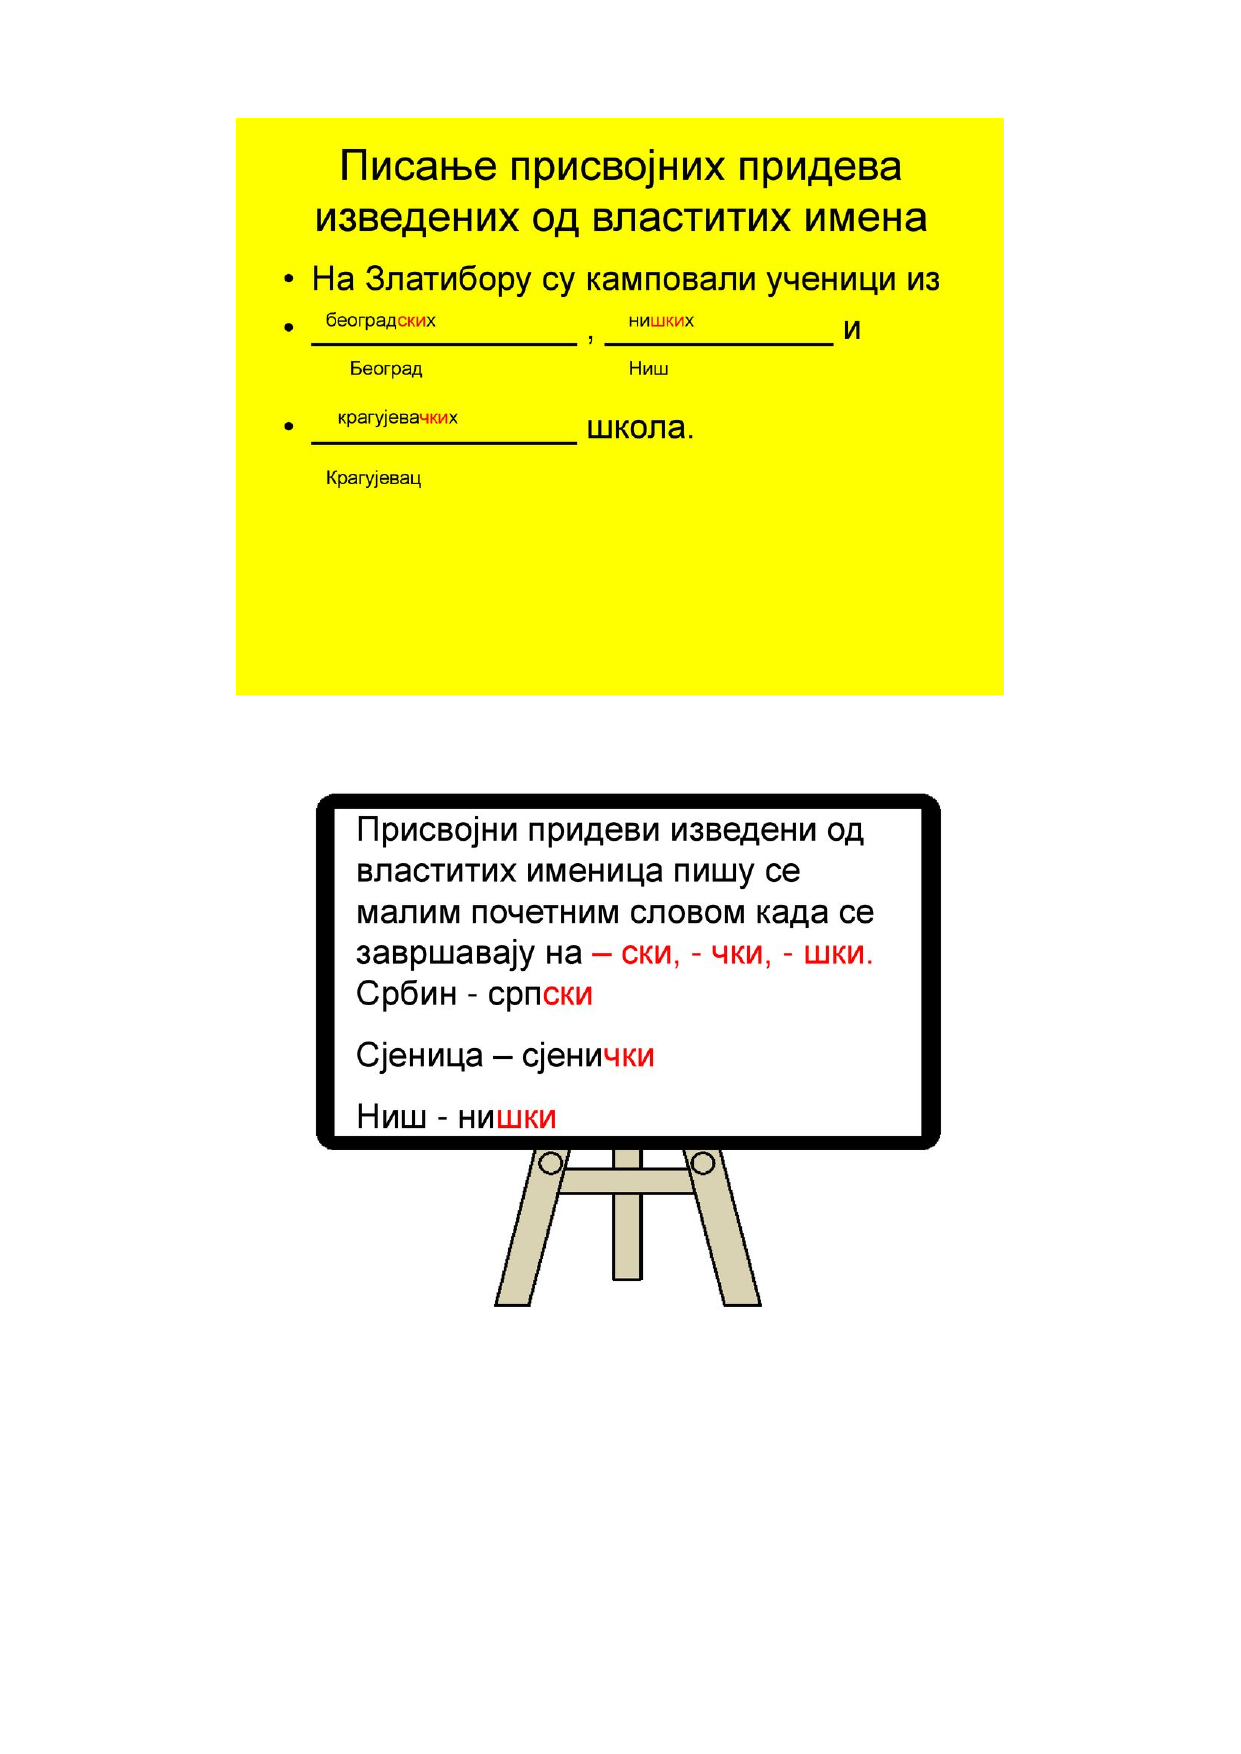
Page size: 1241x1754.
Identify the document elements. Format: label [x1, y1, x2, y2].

picture [236, 751, 1004, 1328]
picture [236, 118, 1004, 695]
